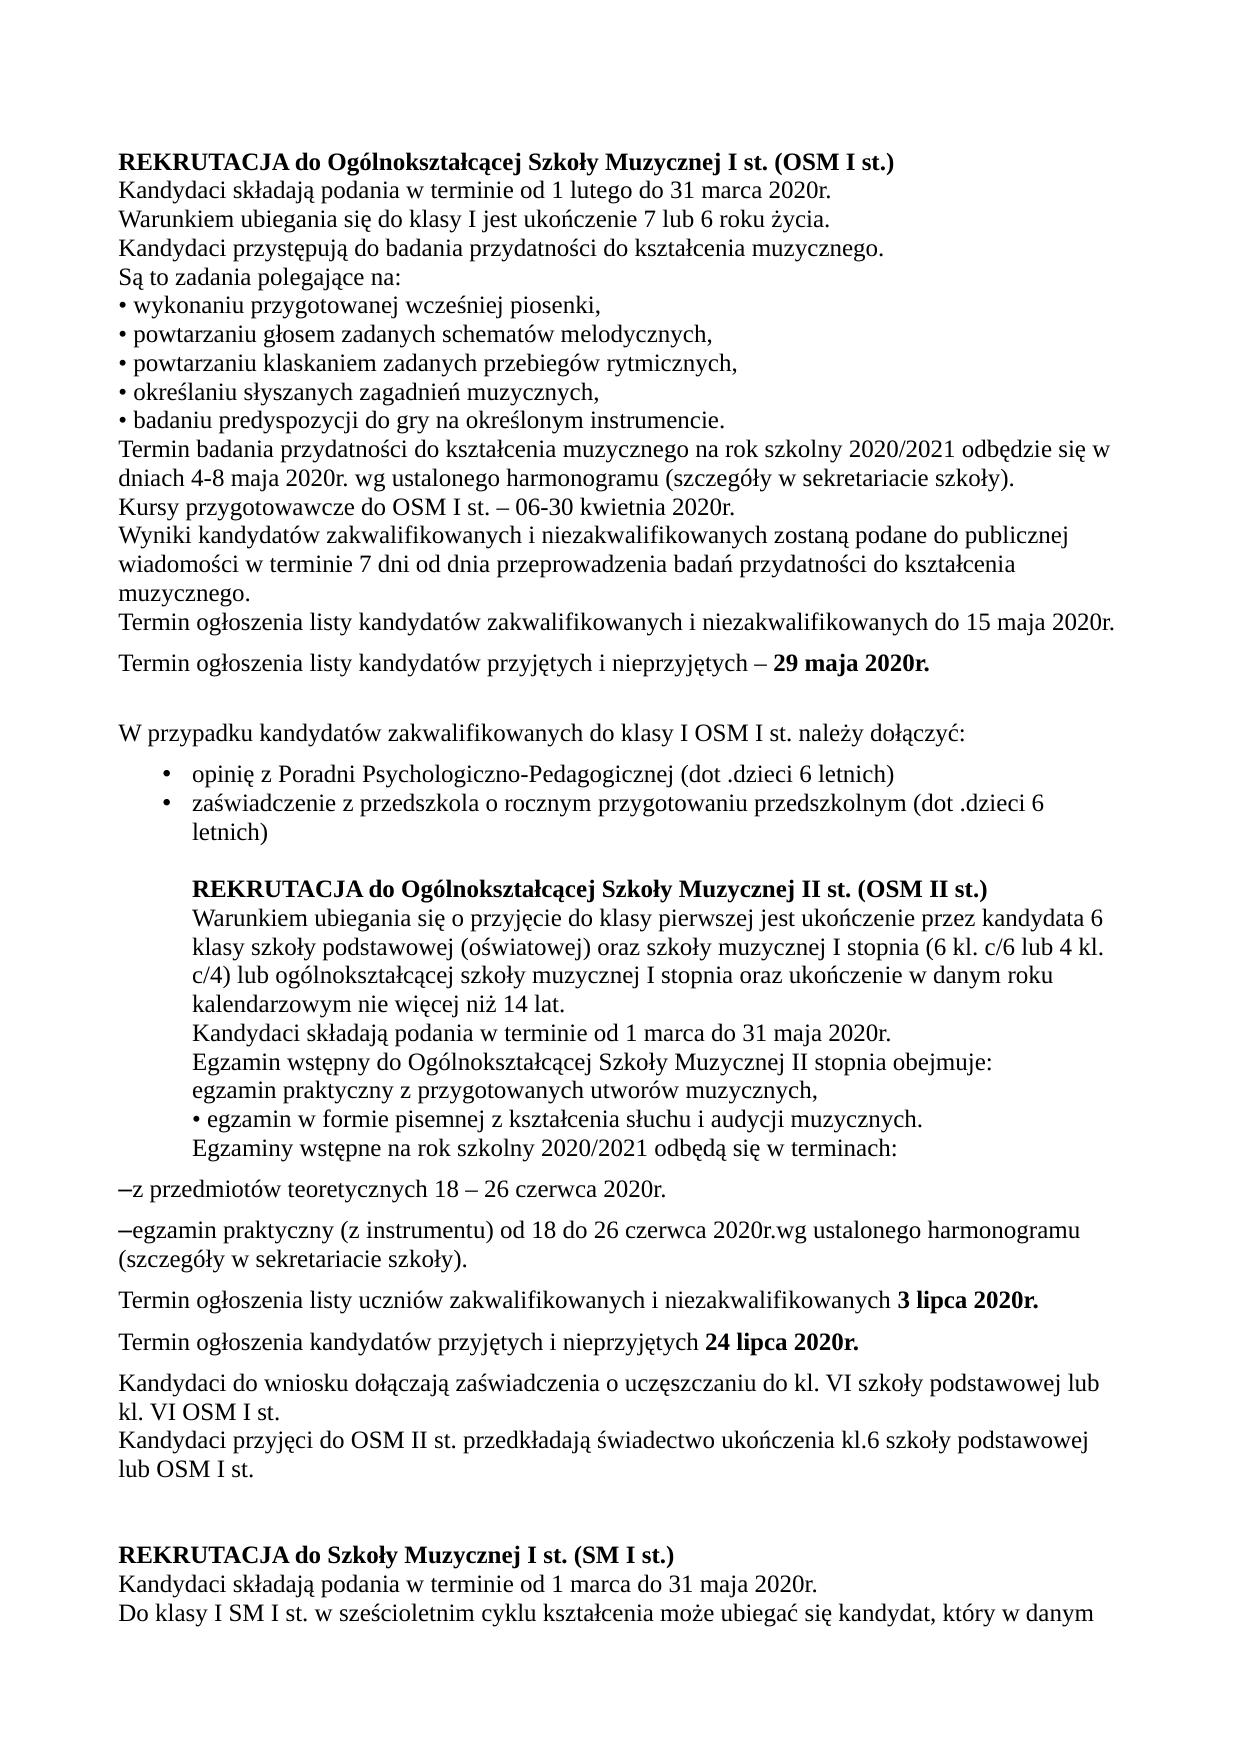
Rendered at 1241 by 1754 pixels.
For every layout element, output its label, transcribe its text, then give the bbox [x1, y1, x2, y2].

text Termin ogłoszenia kandydatów przyjętych i nieprzyjętych 24 lipca 2020r. [118, 1327, 1122, 1356]
list opinię z Poradni Psychologiczno-Pedagogicznej (dot .dzieci 6 letnich) [162, 759, 1122, 788]
text Kandydaci do wniosku dołączają zaświadczenia o uczęszczaniu do kl. VI szkoły podstawowej lub kl. VI OSM I st. Kandydaci przyjęci do OSM II st. przedkładają świadectwo ukończenia kl.6 szkoły podstawowej lub OSM I st. REKRUTACJA do Szkoły Muzycznej I st. (SM I st.) Kandydaci składają podania w terminie od 1 marca do 31 maja 2020r. Do klasy I SM I st. w sześcioletnim cyklu kształcenia może ubiegać się kandydat, który w danym [118, 1368, 1122, 1627]
list egzamin praktyczny (z instrumentu) od 18 do 26 czerwca 2020r.wg ustalonego harmonogramu (szczegóły w sekretariacie szkoły). [118, 1216, 1122, 1273]
text Termin ogłoszenia listy kandydatów przyjętych i nieprzyjętych – 29 maja 2020r. [118, 648, 1122, 677]
text W przypadku kandydatów zakwalifikowanych do klasy I OSM I st. należy dołączyć: [118, 689, 1122, 747]
list z przedmiotów teoretycznych 18 – 26 czerwca 2020r. [118, 1174, 1122, 1203]
text Termin ogłoszenia listy uczniów zakwalifikowanych i niezakwalifikowanych 3 lipca 2020r. [118, 1286, 1122, 1314]
list zaświadczenie z przedszkola o rocznym przygotowaniu przedszkolnym (dot .dzieci 6 letnich) REKRUTACJA do Ogólnokształcącej Szkoły Muzycznej II st. (OSM II st.) Warunkiem ubiegania się o przyjęcie do klasy pierwszej jest ukończenie przez kandydata 6 klasy szkoły podstawowej (oświatowej) oraz szkoły muzycznej I stopnia (6 kl. c/6 lub 4 kl. c/4) lub ogólnokształcącej szkoły muzycznej I stopnia oraz ukończenie w danym roku kalendarzowym nie więcej niż 14 lat. Kandydaci składają podania w terminie od 1 marca do 31 maja 2020r. Egzamin wstępny do Ogólnokształcącej Szkoły Muzycznej II stopnia obejmuje: egzamin praktyczny z przygotowanych utworów muzycznych, • egzamin w formie pisemnej z kształcenia słuchu i audycji muzycznych. Egzaminy wstępne na rok szkolny 2020/2021 odbędą się w terminach: [162, 788, 1122, 1162]
text REKRUTACJA do Ogólnokształcącej Szkoły Muzycznej I st. (OSM I st.) Kandydaci składają podania w terminie od 1 lutego do 31 marca 2020r. Warunkiem ubiegania się do klasy I jest ukończenie 7 lub 6 roku życia. Kandydaci przystępują do badania przydatności do kształcenia muzycznego. Są to zadania polegające na: • wykonaniu przygotowanej wcześniej piosenki, • powtarzaniu głosem zadanych schematów melodycznych, • powtarzaniu klaskaniem zadanych przebiegów rytmicznych, • określaniu słyszanych zagadnień muzycznych, • badaniu predyspozycji do gry na określonym instrumencie. Termin badania przydatności do kształcenia muzycznego na rok szkolny 2020/2021 odbędzie się w dniach 4-8 maja 2020r. wg ustalonego harmonogramu (szczegóły w sekretariacie szkoły). Kursy przygotowawcze do OSM I st. – 06-30 kwietnia 2020r. Wyniki kandydatów zakwalifikowanych i niezakwalifikowanych zostaną podane do publicznej wiadomości w terminie 7 dni od dnia przeprowadzenia badań przydatności do kształcenia muzycznego. Termin ogłoszenia listy kandydatów zakwalifikowanych i niezakwalifikowanych do 15 maja 2020r. [118, 118, 1122, 636]
